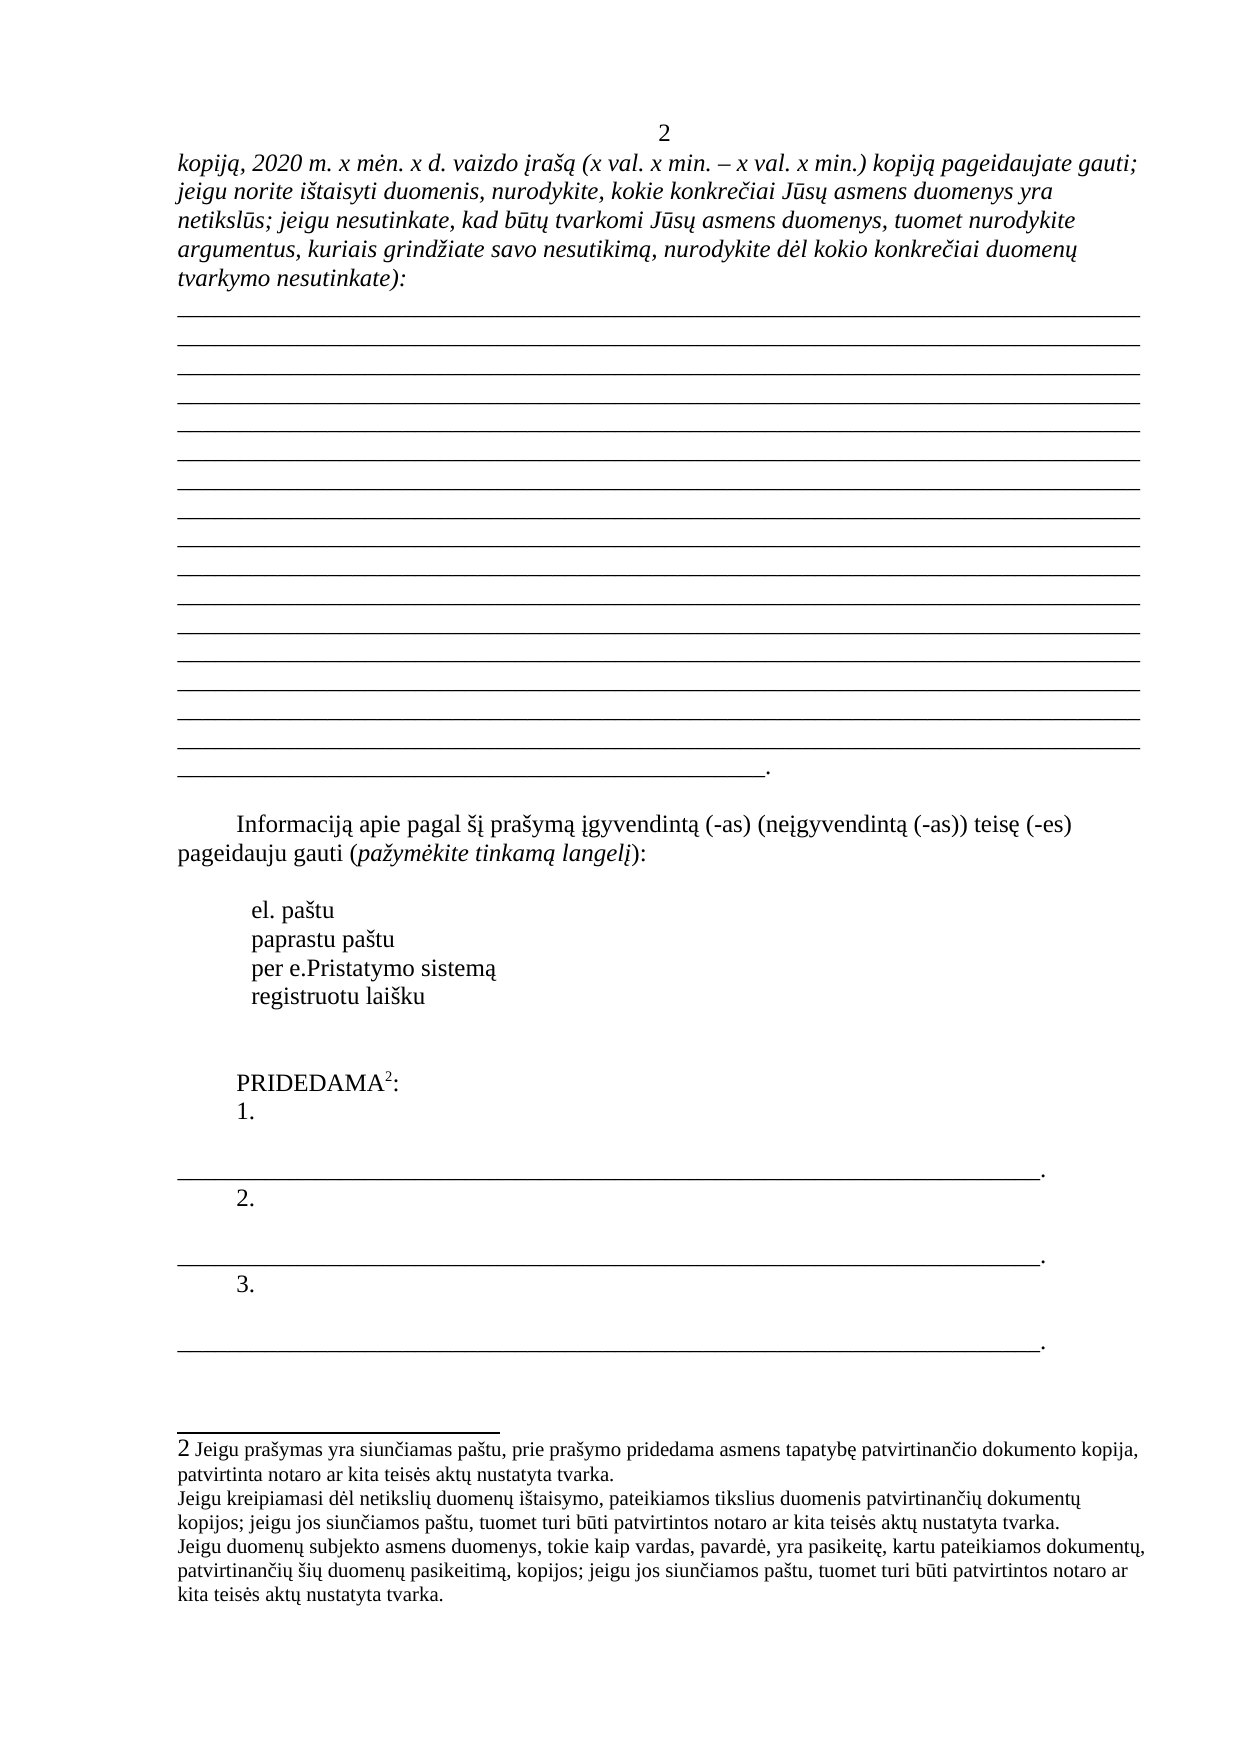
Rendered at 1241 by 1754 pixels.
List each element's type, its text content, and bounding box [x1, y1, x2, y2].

text  el. paštu [222, 895, 1152, 924]
text kopiją, 2020 m. x mėn. x d. vaizdo įrašą (x val. x min. – x val. x min.) kopiją pageidaujate gauti; jeigu norite ištaisyti duomenis, nurodykite, kokie konkrečiai Jūsų asmens duomenys yra netikslūs; jeigu nesutinkate, kad būtų tvarkomi Jūsų asmens duomenys, tuomet nurodykite argumentus, kuriais grindžiate savo nesutikimą, nurodykite dėl kokio konkrečiai duomenų tvarkymo nesutinkate): [177, 148, 1152, 291]
text 1. _____________________________________________________________________. [177, 1096, 1152, 1183]
text PRIDEDAMA: [177, 1068, 1152, 1096]
text 3. _____________________________________________________________________. [177, 1269, 1152, 1355]
text Informaciją apie pagal šį prašymą įgyvendintą (-as) (neįgyvendintą (-as)) teisę (-es) pageidauju gauti (pažymėkite tinkamą langelį): [177, 809, 1152, 866]
text Jeigu kreipiamasi dėl netikslių duomenų ištaisymo, pateikiamos tikslius duomenis patvirtinančių dokumentų kopijos; jeigu jos siunčiamos paštu, tuomet turi būti patvirtintos notaro ar kita teisės aktų nustatyta tvarka. [177, 1486, 1152, 1534]
text  paprastu paštu [222, 924, 1152, 953]
text _______________________________________________________________________________________________________________________________________________________________________________________________________________________________________________________________________________________________________________________________________________________________________________________________________________________________________________________________________________________________________________________________________________________________________________________________________________________________________________________________________________________________________________________________________________________________________________________________________________________________________________________________________________________________________________________________________________________________________________________________________________________________________________________________________________________________________________________________________________________________________________________________________________________________________________________________________________________________________________________________. [177, 291, 1152, 780]
text  per e.Pristatymo sistemą [222, 953, 1152, 981]
text 2. _____________________________________________________________________. [177, 1183, 1152, 1269]
text Jeigu prašymas yra siunčiamas paštu, prie prašymo pridedama asmens tapatybę patvirtinančio dokumento kopija, patvirtinta notaro ar kita teisės aktų nustatyta tvarka. [177, 1433, 1152, 1486]
text Jeigu duomenų subjekto asmens duomenys, tokie kaip vardas, pavardė, yra pasikeitę, kartu pateikiamos dokumentų, patvirtinančių šių duomenų pasikeitimą, kopijos; jeigu jos siunčiamos paštu, tuomet turi būti patvirtintos notaro ar kita teisės aktų nustatyta tvarka. [177, 1534, 1152, 1606]
text  registruotu laišku [222, 981, 1152, 1010]
